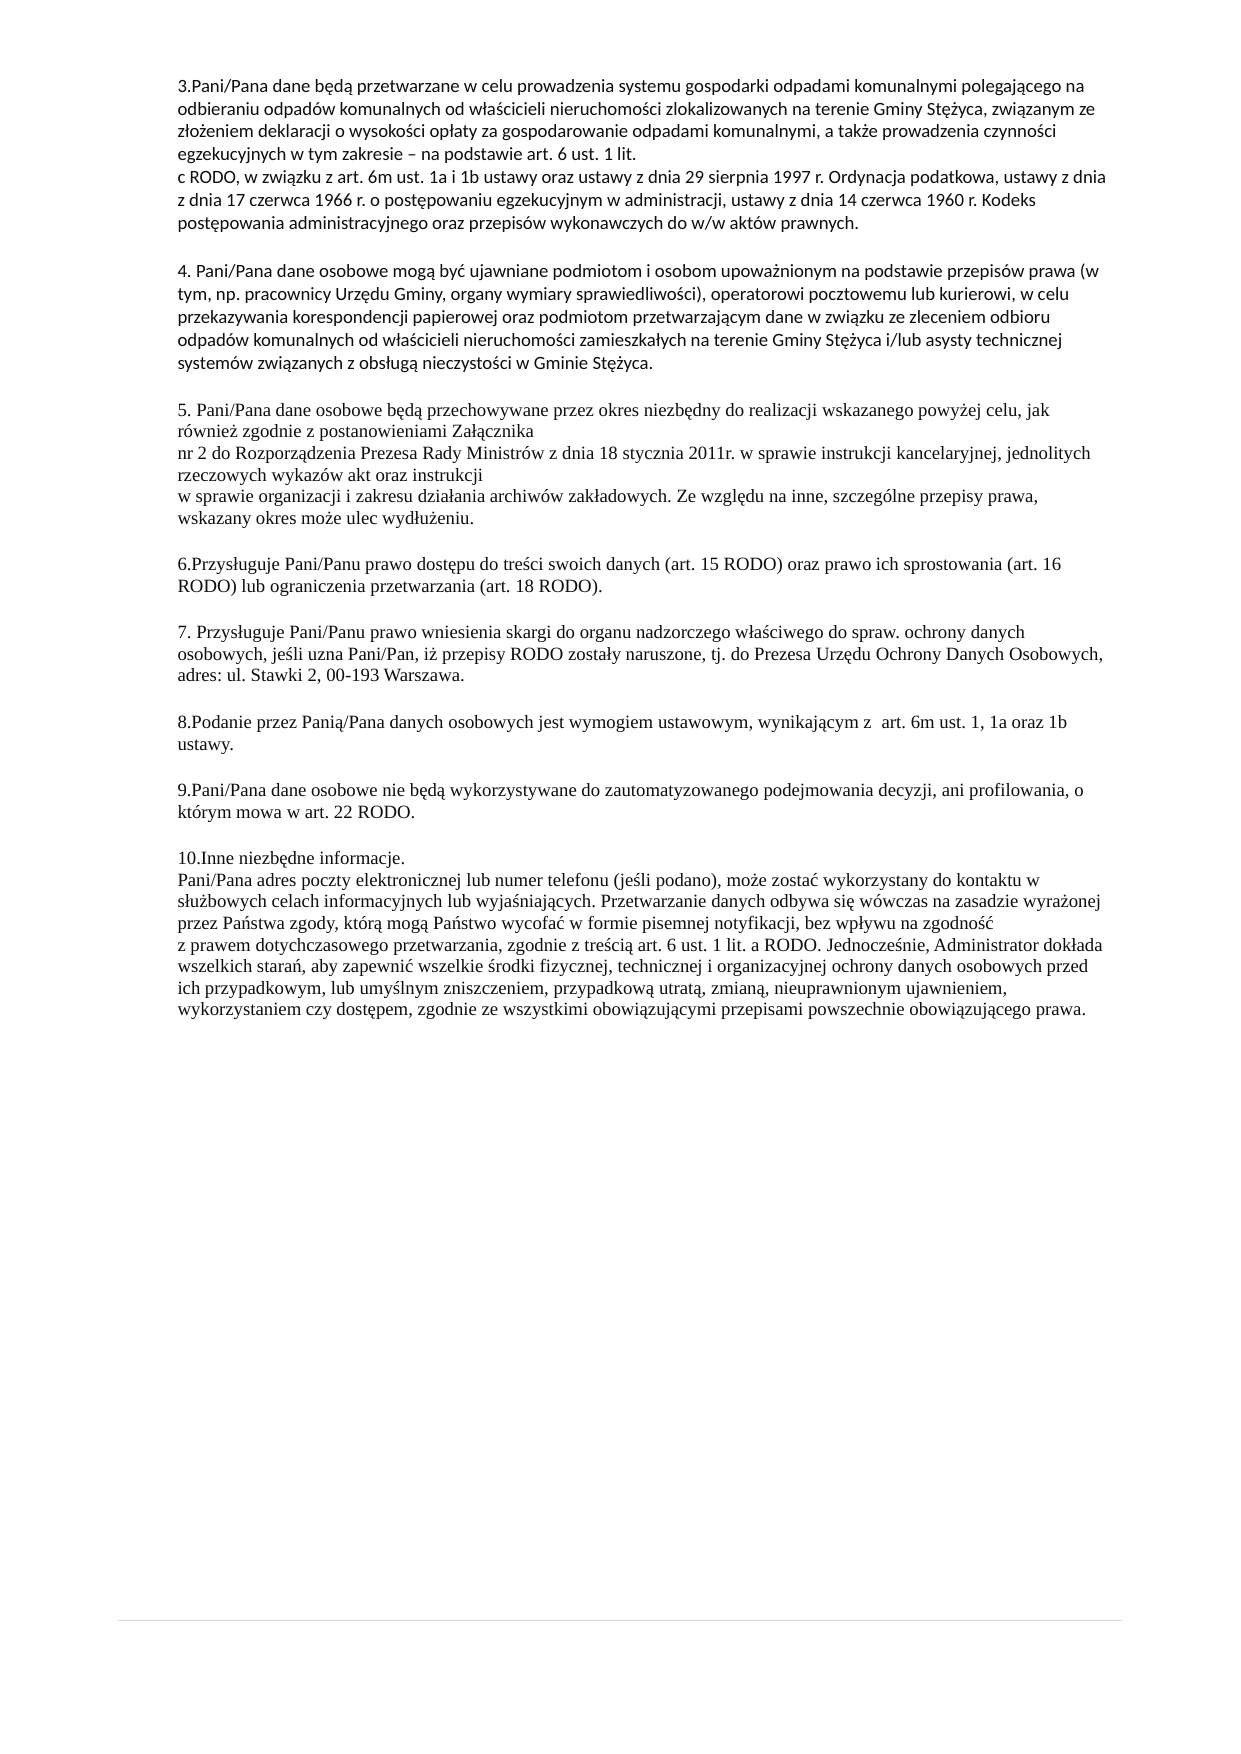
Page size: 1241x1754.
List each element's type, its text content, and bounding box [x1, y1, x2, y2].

text Pani/Pana adres poczty elektronicznej lub numer telefonu (jeśli podano), może zostać wykorzystany do kontaktu w służbowych celach informacyjnych lub wyjaśniających. Przetwarzanie danych odbywa się wówczas na zasadzie wyrażonej przez Państwa zgody, którą mogą Państwo wycofać w formie pisemnej notyfikacji, bez wpływu na zgodność z prawem dotychczasowego przetwarzania, zgodnie z treścią art. 6 ust. 1 lit. a RODO. Jednocześnie, Administrator dokłada wszelkich starań, aby zapewnić wszelkie środki fizycznej, technicznej i organizacyjnej ochrony danych osobowych przed ich przypadkowym, lub umyślnym zniszczeniem, przypadkową utratą, zmianą, nieuprawnionym ujawnieniem, wykorzystaniem czy dostępem, zgodnie ze wszystkimi obowiązującymi przepisami powszechnie obowiązującego prawa. [177, 869, 1112, 1020]
text 9.Pani/Pana dane osobowe nie będą wykorzystywane do zautomatyzowanego podejmowania decyzji, ani profilowania, o którym mowa w art. 22 RODO. [177, 779, 1112, 822]
text 5. Pani/Pana dane osobowe będą przechowywane przez okres niezbędny do realizacji wskazanego powyżej celu, jak również zgodnie z postanowieniami Załącznika nr 2 do Rozporządzenia Prezesa Rady Ministrów z dnia 18 stycznia 2011r. w sprawie instrukcji kancelaryjnej, jednolitych rzeczowych wykazów akt oraz instrukcji w sprawie organizacji i zakresu działania archiwów zakładowych. Ze względu na inne, szczególne przepisy prawa, wskazany okres może ulec wydłużeniu. [177, 399, 1112, 528]
text 4. Pani/Pana dane osobowe mogą być ujawniane podmiotom i osobom upoważnionym na podstawie przepisów prawa (w tym, np. pracownicy Urzędu Gminy, organy wymiary sprawiedliwości), operatorowi pocztowemu lub kurierowi, w celu przekazywania korespondencji papierowej oraz podmiotom przetwarzającym dane w związku ze zleceniem odbioru odpadów komunalnych od właścicieli nieruchomości zamieszkałych na terenie Gminy Stężyca i/lub asysty technicznej systemów związanych z obsługą nieczystości w Gminie Stężyca. [177, 259, 1112, 374]
text 6.Przysługuje Pani/Panu prawo dostępu do treści swoich danych (art. 15 RODO) oraz prawo ich sprostowania (art. 16 RODO) lub ograniczenia przetwarzania (art. 18 RODO). [177, 553, 1112, 596]
text 3.Pani/Pana dane będą przetwarzane w celu prowadzenia systemu gospodarki odpadami komunalnymi polegającego na odbieraniu odpadów komunalnych od właścicieli nieruchomości zlokalizowanych na terenie Gminy Stężyca, związanym ze złożeniem deklaracji o wysokości opłaty za gospodarowanie odpadami komunalnymi, a także prowadzenia czynności egzekucyjnych w tym zakresie – na podstawie art. 6 ust. 1 lit. c RODO, w związku z art. 6m ust. 1a i 1b ustawy oraz ustawy z dnia 29 sierpnia 1997 r. Ordynacja podatkowa, ustawy z dnia z dnia 17 czerwca 1966 r. o postępowaniu egzekucyjnym w administracji, ustawy z dnia 14 czerwca 1960 r. Kodeks postępowania administracyjnego oraz przepisów wykonawczych do w/w aktów prawnych. [177, 74, 1112, 234]
text 7. Przysługuje Pani/Panu prawo wniesienia skargi do organu nadzorczego właściwego do spraw. ochrony danych osobowych, jeśli uzna Pani/Pan, iż przepisy RODO zostały naruszone, tj. do Prezesa Urzędu Ochrony Danych Osobowych, adres: ul. Stawki 2, 00-193 Warszawa. [177, 621, 1112, 686]
text 10.Inne niezbędne informacje. [177, 847, 1112, 869]
text 8.Podanie przez Panią/Pana danych osobowych jest wymogiem ustawowym, wynikającym z art. 6m ust. 1, 1a oraz 1b ustawy. [177, 711, 1112, 754]
